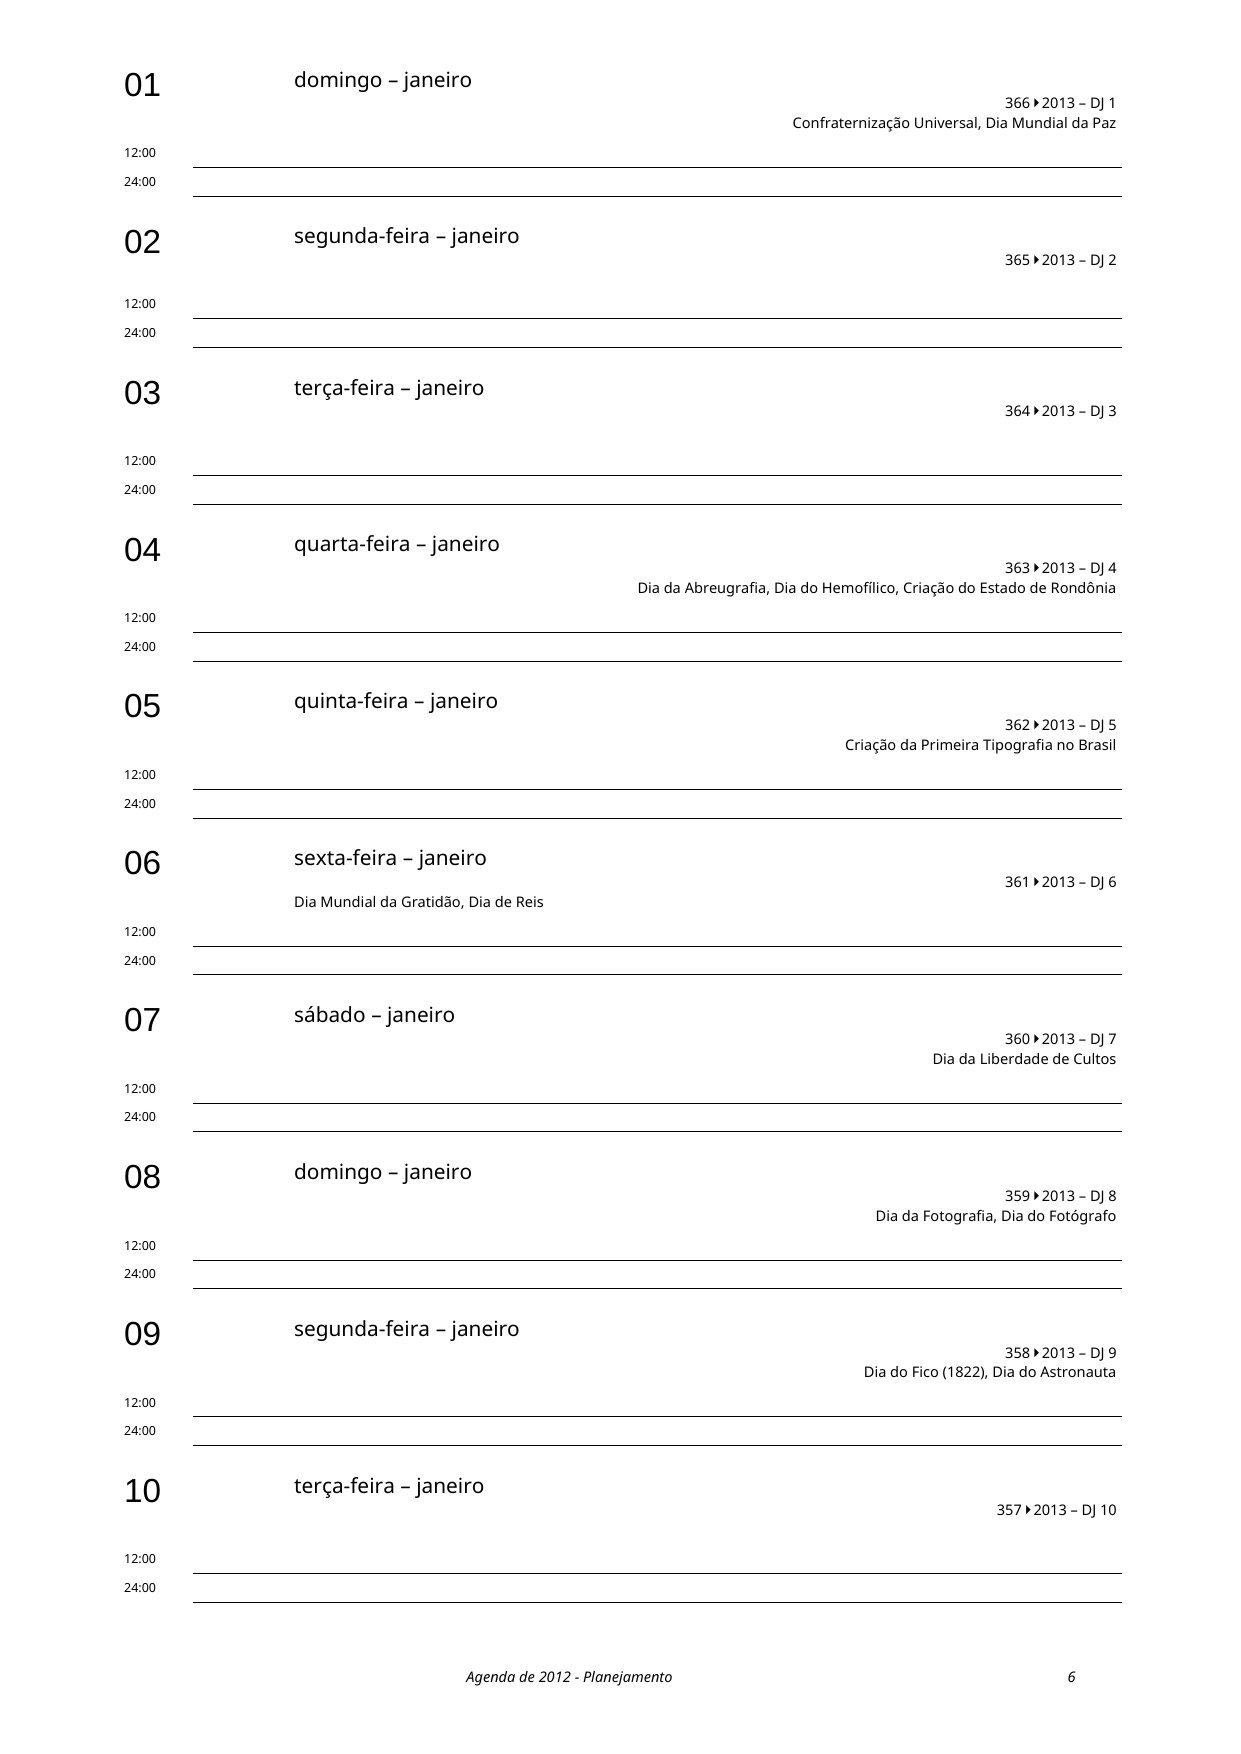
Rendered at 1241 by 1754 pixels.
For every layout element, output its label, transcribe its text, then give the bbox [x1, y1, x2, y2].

table_cell [193, 1417, 1122, 1445]
table_header 12:00 [118, 290, 193, 318]
table_header Domingo – Janeiro 3662013 – DJ 1 Confraternização Universal, Dia Mundial da Paz [288, 59, 1122, 139]
table_header [193, 1388, 1122, 1416]
table_cell 24:00 [118, 789, 193, 818]
table_cell 24:00 [118, 1260, 193, 1288]
table_header Segunda-feira – Janeiro 3652013 – DJ 2 [288, 216, 1122, 290]
table_header 12:00 [118, 1545, 193, 1573]
table_header Domingo – Janeiro 3592013 – DJ 8 Dia da Fotografia, Dia do Fotógrafo [288, 1151, 1122, 1231]
table_header [193, 760, 1122, 789]
table_header 10 [118, 1465, 288, 1545]
table_header 02 [118, 216, 288, 290]
table_cell 24:00 [118, 1417, 193, 1445]
table_header [193, 917, 1122, 946]
table_header [193, 290, 1122, 318]
table_header 12:00 [118, 760, 193, 789]
table_header 12:00 [118, 139, 193, 167]
table_cell 24:00 [118, 946, 193, 974]
table_header Sábado – Janeiro 3602013 – DJ 7 Dia da Liberdade de Cultos [288, 995, 1122, 1074]
table_cell 24:00 [118, 632, 193, 661]
table_cell 24:00 [118, 1574, 193, 1602]
table_header 05 [118, 681, 288, 760]
table_cell [193, 1104, 1122, 1131]
table_header [193, 139, 1122, 167]
table_header 12:00 [118, 447, 193, 475]
table_header Quarta-feira – Janeiro 3632013 – DJ 4 Dia da Abreugrafia, Dia do Hemofílico, Criação do Estado de Rondônia [288, 524, 1122, 603]
table_cell 24:00 [118, 1103, 193, 1131]
table_header 03 [118, 367, 288, 447]
table_header [193, 447, 1122, 475]
table_header Sexta-feira – Janeiro 3612013 – DJ 6 Dia Mundial da Gratidão, Dia de Reis [288, 838, 1122, 917]
table_cell 24:00 [118, 475, 193, 504]
table_cell [193, 947, 1122, 974]
table_header Terça-feira – Janeiro 3572013 – DJ 10 [288, 1465, 1122, 1545]
table_header 12:00 [118, 917, 193, 946]
table_cell [193, 633, 1122, 661]
table_header [193, 1074, 1122, 1103]
table_header [193, 1545, 1122, 1573]
table_header Terça-feira – Janeiro 3642013 – DJ 3 [288, 367, 1122, 447]
table_header 07 [118, 995, 288, 1074]
table_header [193, 1231, 1122, 1260]
table_header 12:00 [118, 1231, 193, 1260]
table_header 01 [118, 59, 288, 139]
table_header 12:00 [118, 604, 193, 632]
table_cell [193, 1261, 1122, 1288]
table_cell [193, 790, 1122, 818]
table_cell 24:00 [118, 319, 193, 347]
table_header Quinta-feira – Janeiro 3622013 – DJ 5 Criação da Primeira Tipografia no Brasil [288, 681, 1122, 760]
table_header 08 [118, 1151, 288, 1231]
table_header Segunda-feira – Janeiro 3582013 – DJ 9 Dia do Fico (1822), Dia do Astronauta [288, 1308, 1122, 1388]
table_cell [193, 1574, 1122, 1602]
table_cell 24:00 [118, 168, 193, 196]
table_header 09 [118, 1308, 288, 1388]
table_cell [193, 168, 1122, 196]
table_cell [193, 319, 1122, 347]
table_header 12:00 [118, 1388, 193, 1417]
table_header [193, 604, 1122, 632]
table_header 06 [118, 838, 288, 917]
table_header 12:00 [118, 1074, 193, 1103]
table_cell [193, 476, 1122, 504]
table_header 04 [118, 524, 288, 603]
